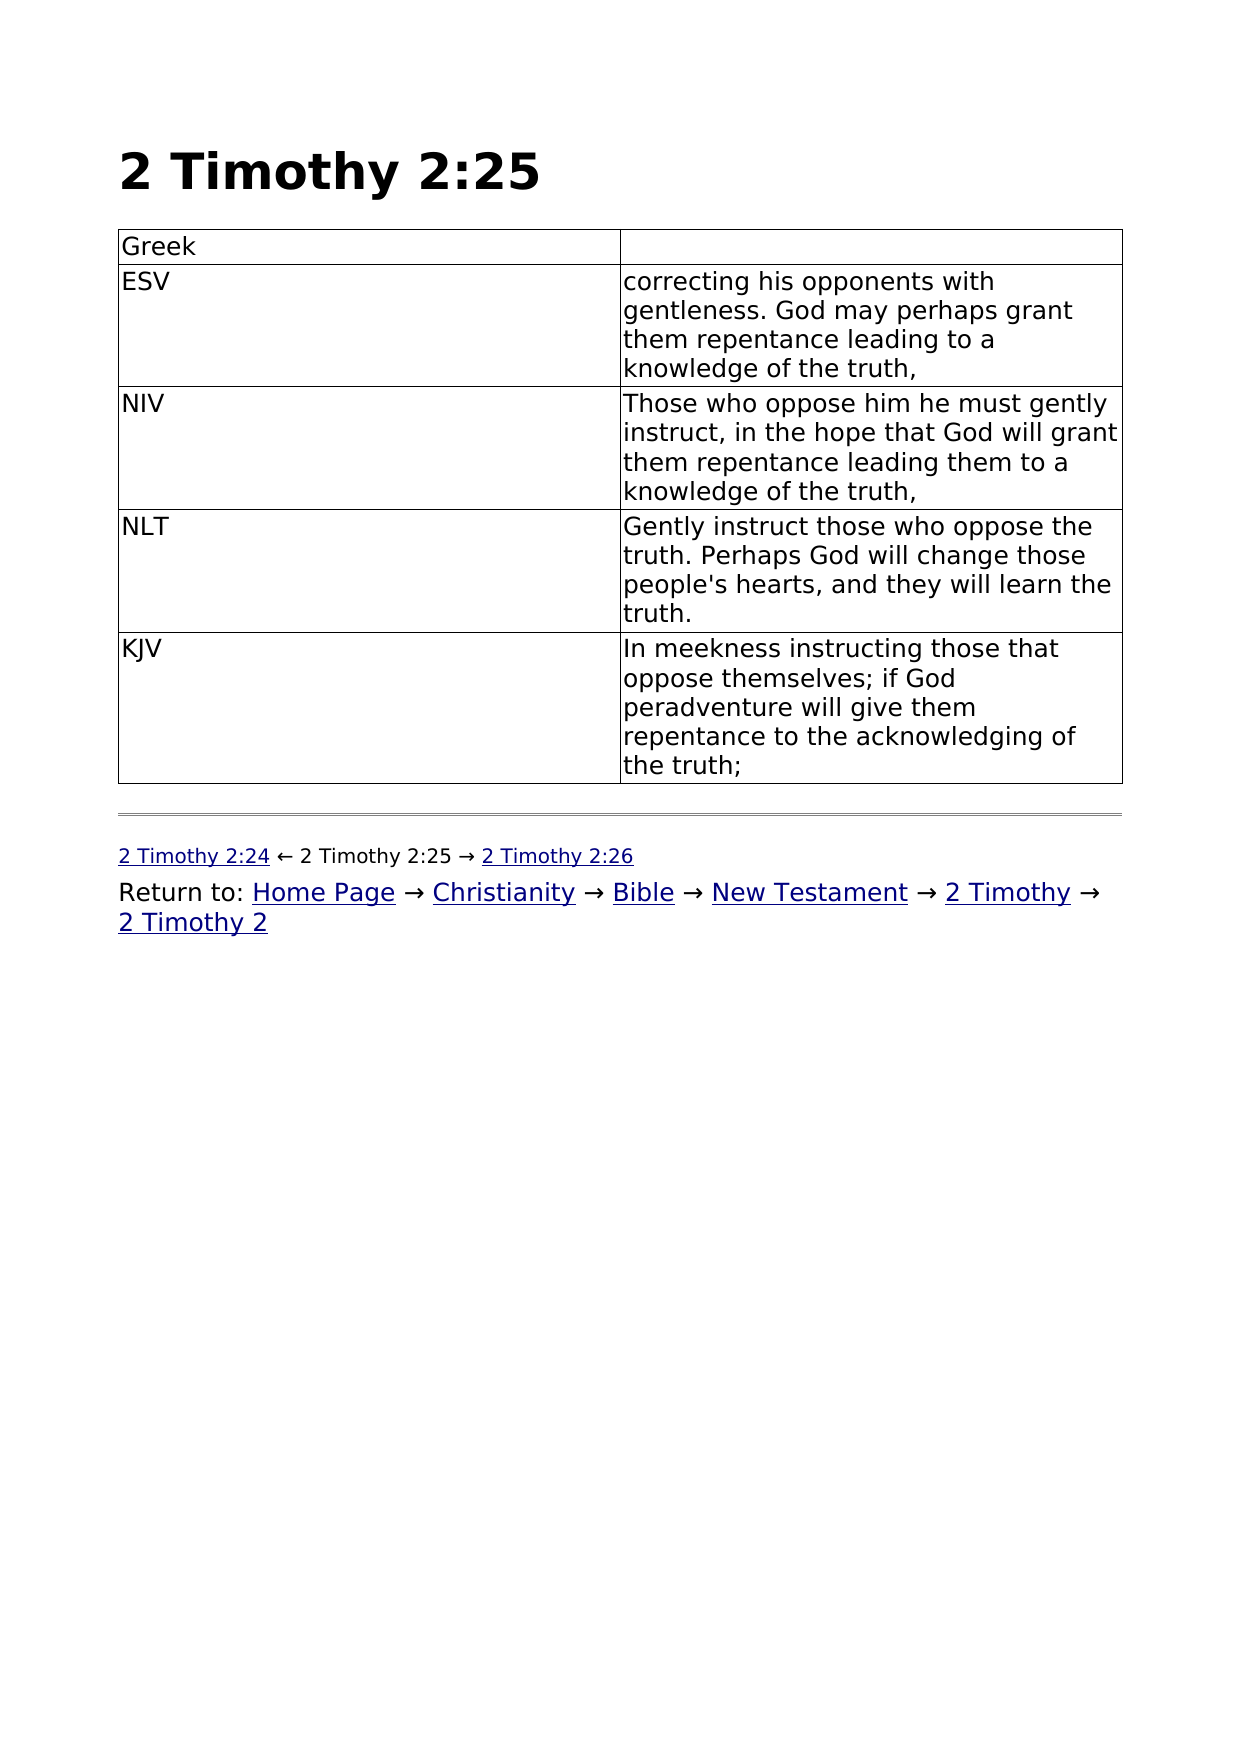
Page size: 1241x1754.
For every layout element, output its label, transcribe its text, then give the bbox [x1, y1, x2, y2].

table_cell ESV [119, 265, 620, 386]
table_cell Those who oppose him he must gently instruct, in the hope that God will grant them repentance leading them to a knowledge of the truth, [621, 387, 1122, 509]
table_header Greek [119, 230, 620, 264]
table_cell In meekness instructing those that oppose themselves; if God peradventure will give them repentance to the acknowledging of the truth; [621, 633, 1122, 783]
table_cell KJV [119, 633, 620, 783]
subtitle 2 Timothy 2:25 [118, 143, 1122, 201]
text 2 Timothy 2:24 ← 2 Timothy 2:25 → 2 Timothy 2:26 [118, 844, 1122, 879]
table_cell NLT [119, 510, 620, 632]
table_cell correcting his opponents with gentleness. God may perhaps grant them repentance leading to a knowledge of the truth, [621, 265, 1122, 386]
table_header [621, 230, 1122, 264]
text Return to: Home Page → Christianity → Bible → New Testament → 2 Timothy → 2 Timothy 2 [118, 879, 1122, 937]
table_cell NIV [119, 387, 620, 509]
table_cell Gently instruct those who oppose the truth. Perhaps God will change those people's hearts, and they will learn the truth. [621, 510, 1122, 632]
